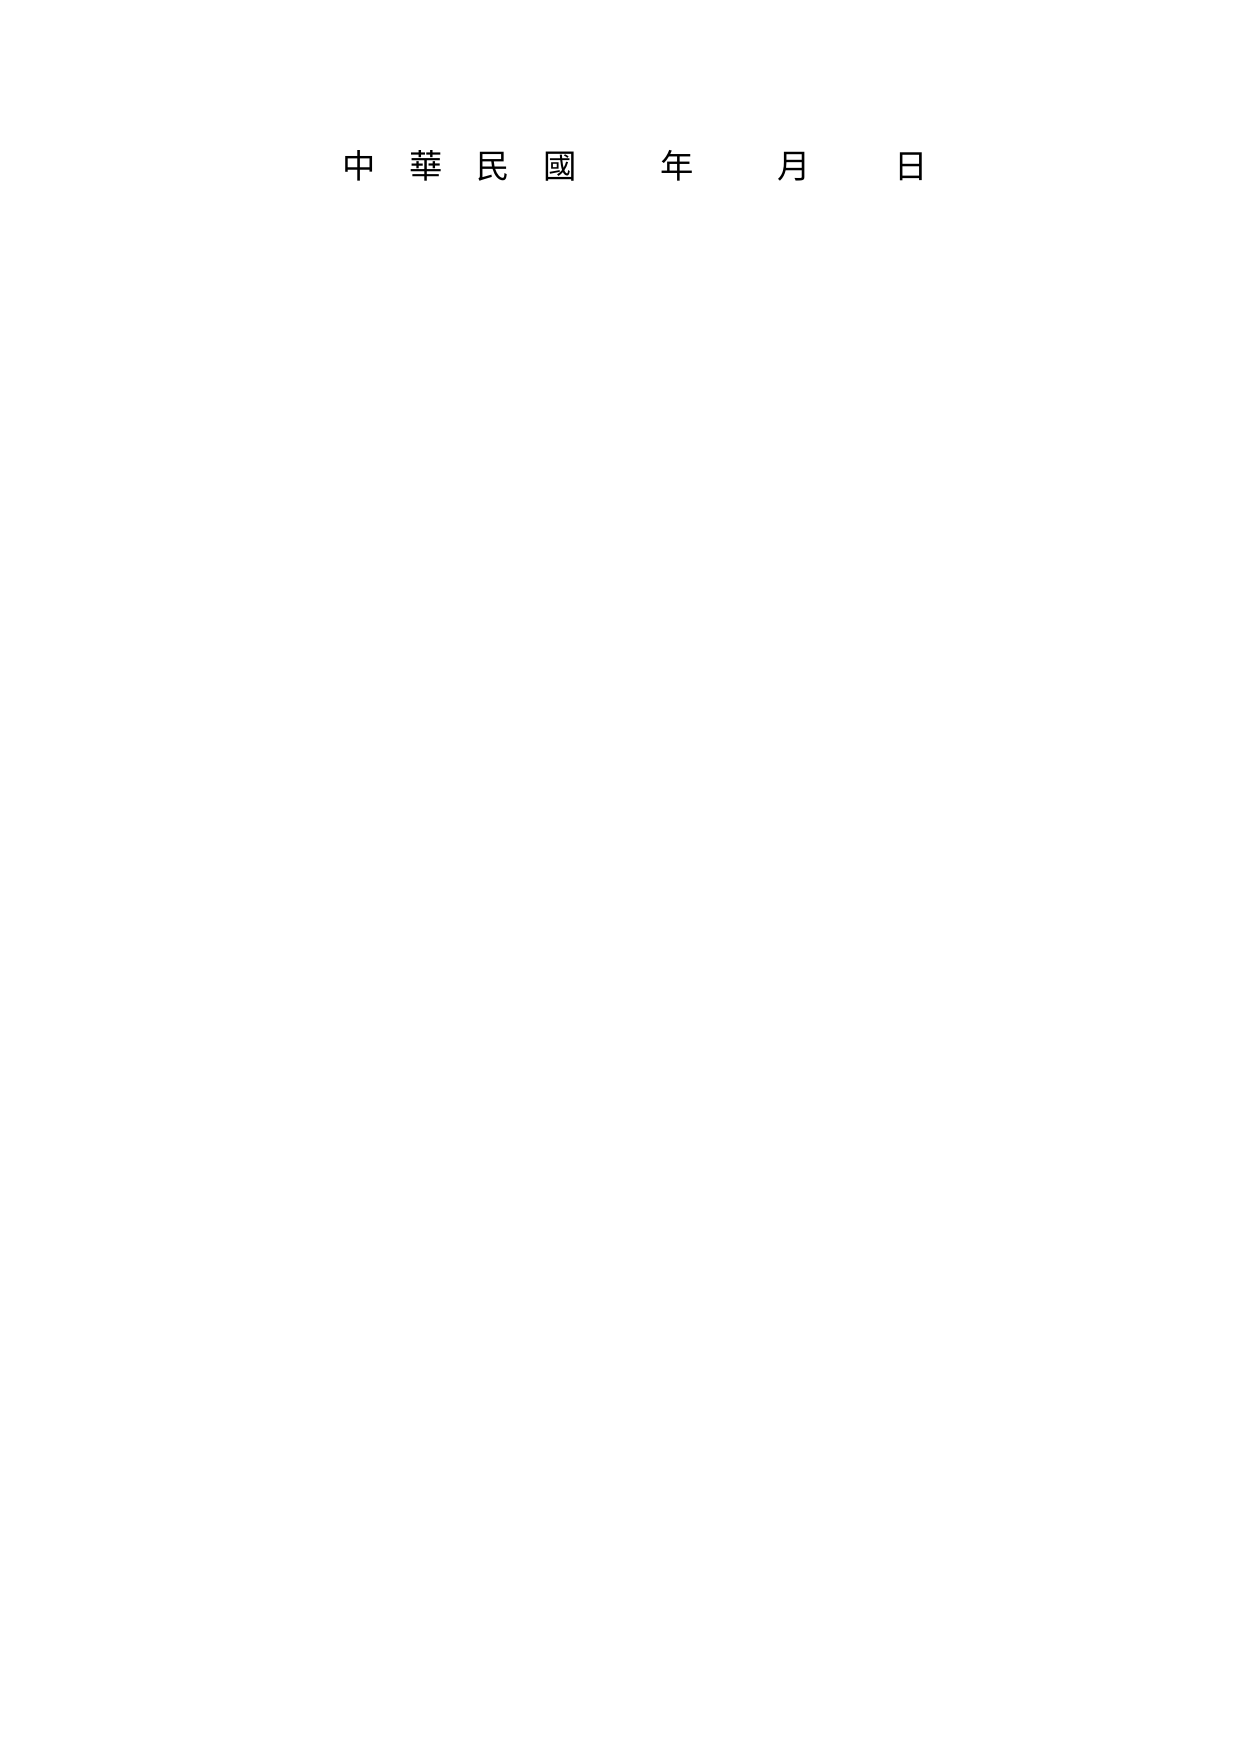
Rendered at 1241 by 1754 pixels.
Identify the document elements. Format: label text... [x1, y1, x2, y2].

text 中華民國 年 月 日 [148, 122, 1122, 185]
